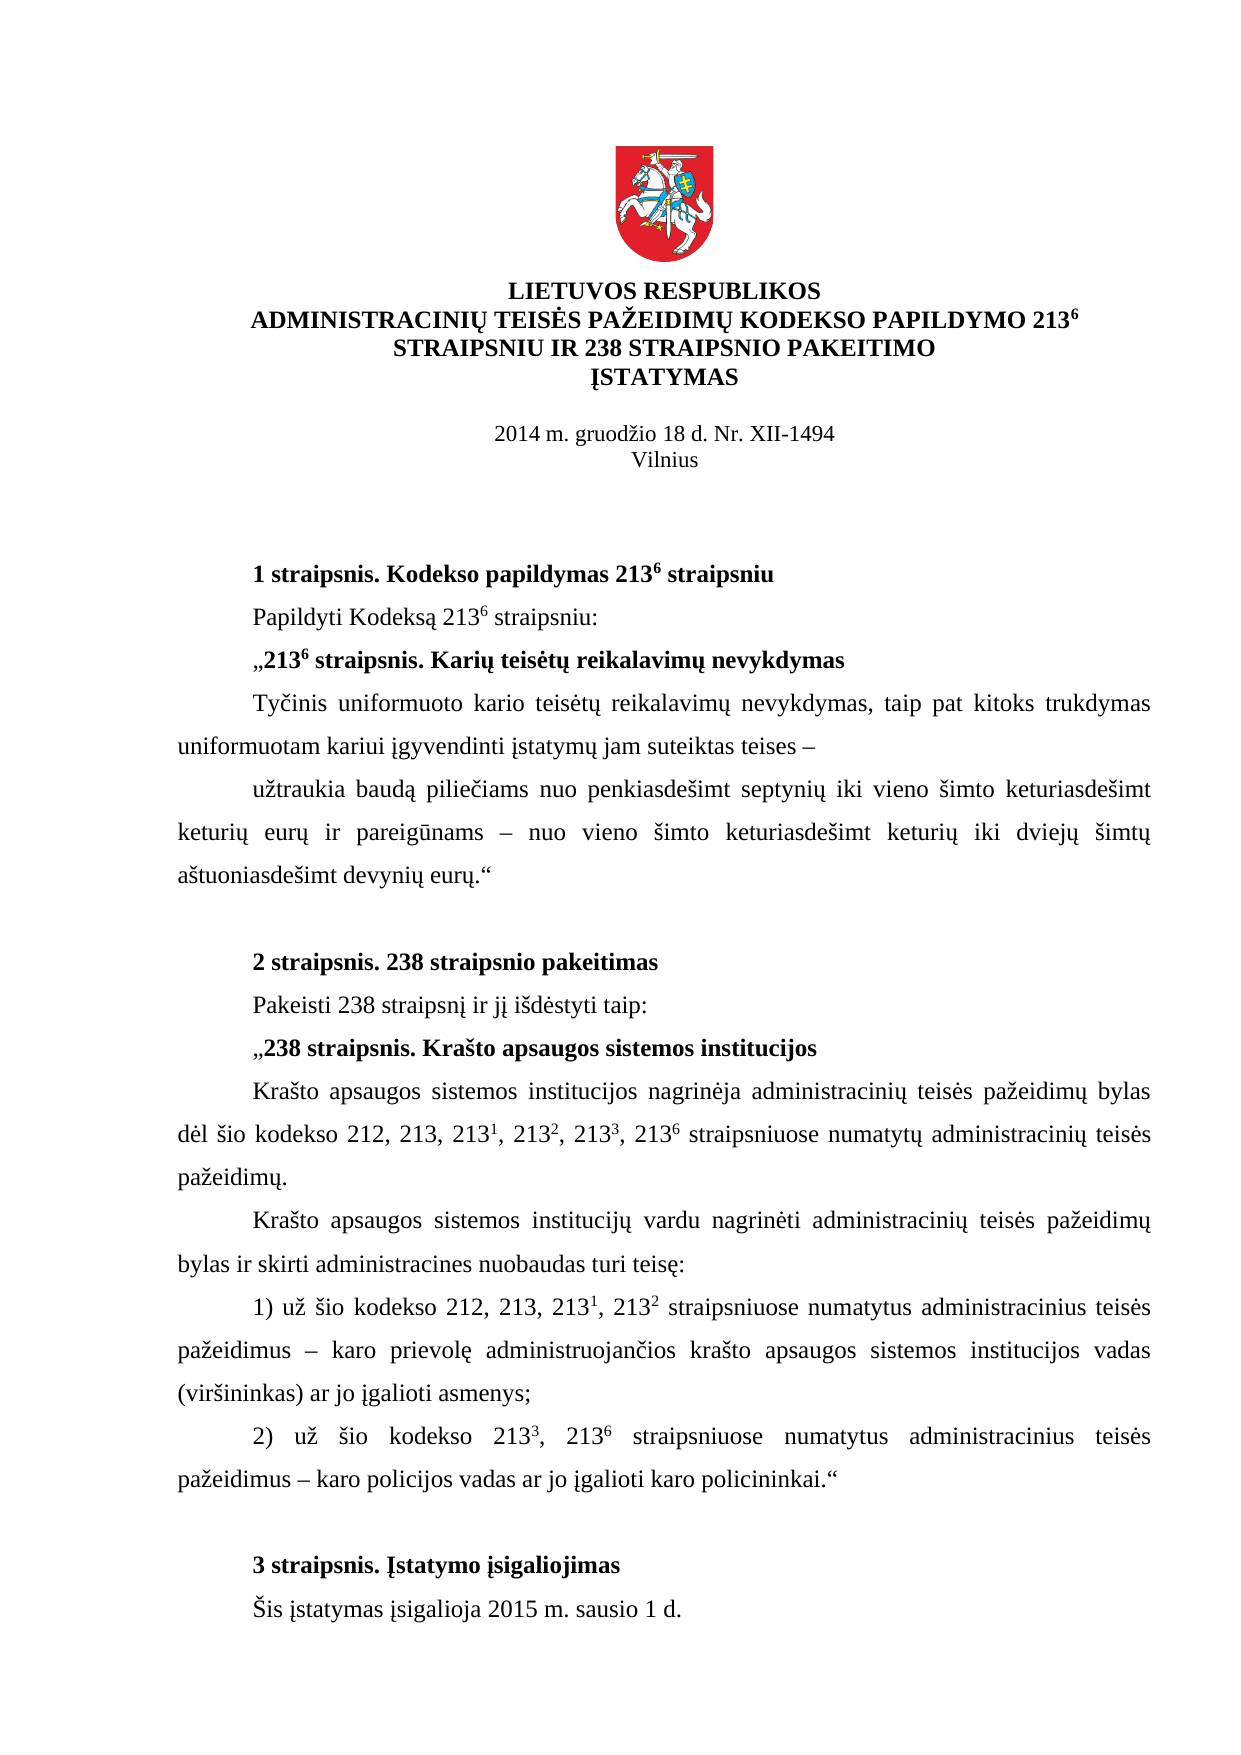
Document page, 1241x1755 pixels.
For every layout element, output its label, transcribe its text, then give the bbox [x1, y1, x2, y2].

text LIETUVOS RESPUBLIKOS [177, 276, 1152, 305]
text 2014 m. gruodžio 18 d. Nr. XII-1494 [177, 420, 1152, 446]
text ADMINISTRACINIŲ TEISĖS PAŽEIDIMŲ KODEKSO PAPILDYMO 2136 STRAIPSNIU IR 238 STRAIPSNIO PAKEITIMO [177, 305, 1152, 362]
text Vilnius [177, 446, 1152, 472]
text Šis įstatymas įsigalioja 2015 m. sausio 1 d. [177, 1594, 1152, 1622]
text ĮSTATYMAS [177, 362, 1152, 391]
text 2 straipsnis. 238 straipsnio pakeitimas [177, 947, 1152, 976]
text Krašto apsaugos sistemos institucijų vardu nagrinėti administracinių teisės pažeidimų bylas ir skirti administracines nuobaudas turi teisę: [177, 1206, 1152, 1277]
text 1) už šio kodekso 212, 213, 2131, 2132 straipsniuose numatytus administracinius teisės pažeidimus – karo prievolę administruojančios krašto apsaugos sistemos institucijos vadas (viršininkas) ar jo įgalioti asmenys; [177, 1292, 1152, 1407]
text „2136 straipsnis. Karių teisėtų reikalavimų nevykdymas [177, 645, 1152, 674]
text Krašto apsaugos sistemos institucijos nagrinėja administracinių teisės pažeidimų bylas dėl šio kodekso 212, 213, 2131, 2132, 2133, 2136 straipsniuose numatytų administracinių teisės pažeidimų. [177, 1076, 1152, 1191]
text 1 straipsnis. Kodekso papildymas 2136 straipsniu [177, 559, 1152, 587]
text 2) už šio kodekso 2133, 2136 straipsniuose numatytus administracinius teisės pažeidimus – karo policijos vadas ar jo įgalioti karo policininkai.“ [177, 1421, 1152, 1493]
text Papildyti Kodeksą 2136 straipsniu: [177, 602, 1152, 631]
text užtraukia baudą piliečiams nuo penkiasdešimt septynių iki vieno šimto keturiasdešimt keturių eurų ir pareigūnams – nuo vieno šimto keturiasdešimt keturių iki dviejų šimtų aštuoniasdešimt devynių eurų.“ [177, 774, 1152, 889]
text „238 straipsnis. Krašto apsaugos sistemos institucijos [177, 1033, 1152, 1062]
text Pakeisti 238 straipsnį ir jį išdėstyti taip: [177, 990, 1152, 1019]
text Tyčinis uniformuoto kario teisėtų reikalavimų nevykdymas, taip pat kitoks trukdymas uniformuotam kariui įgyvendinti įstatymų jam suteiktas teises – [177, 688, 1152, 760]
text 3 straipsnis. Įstatymo įsigaliojimas [177, 1551, 1152, 1579]
